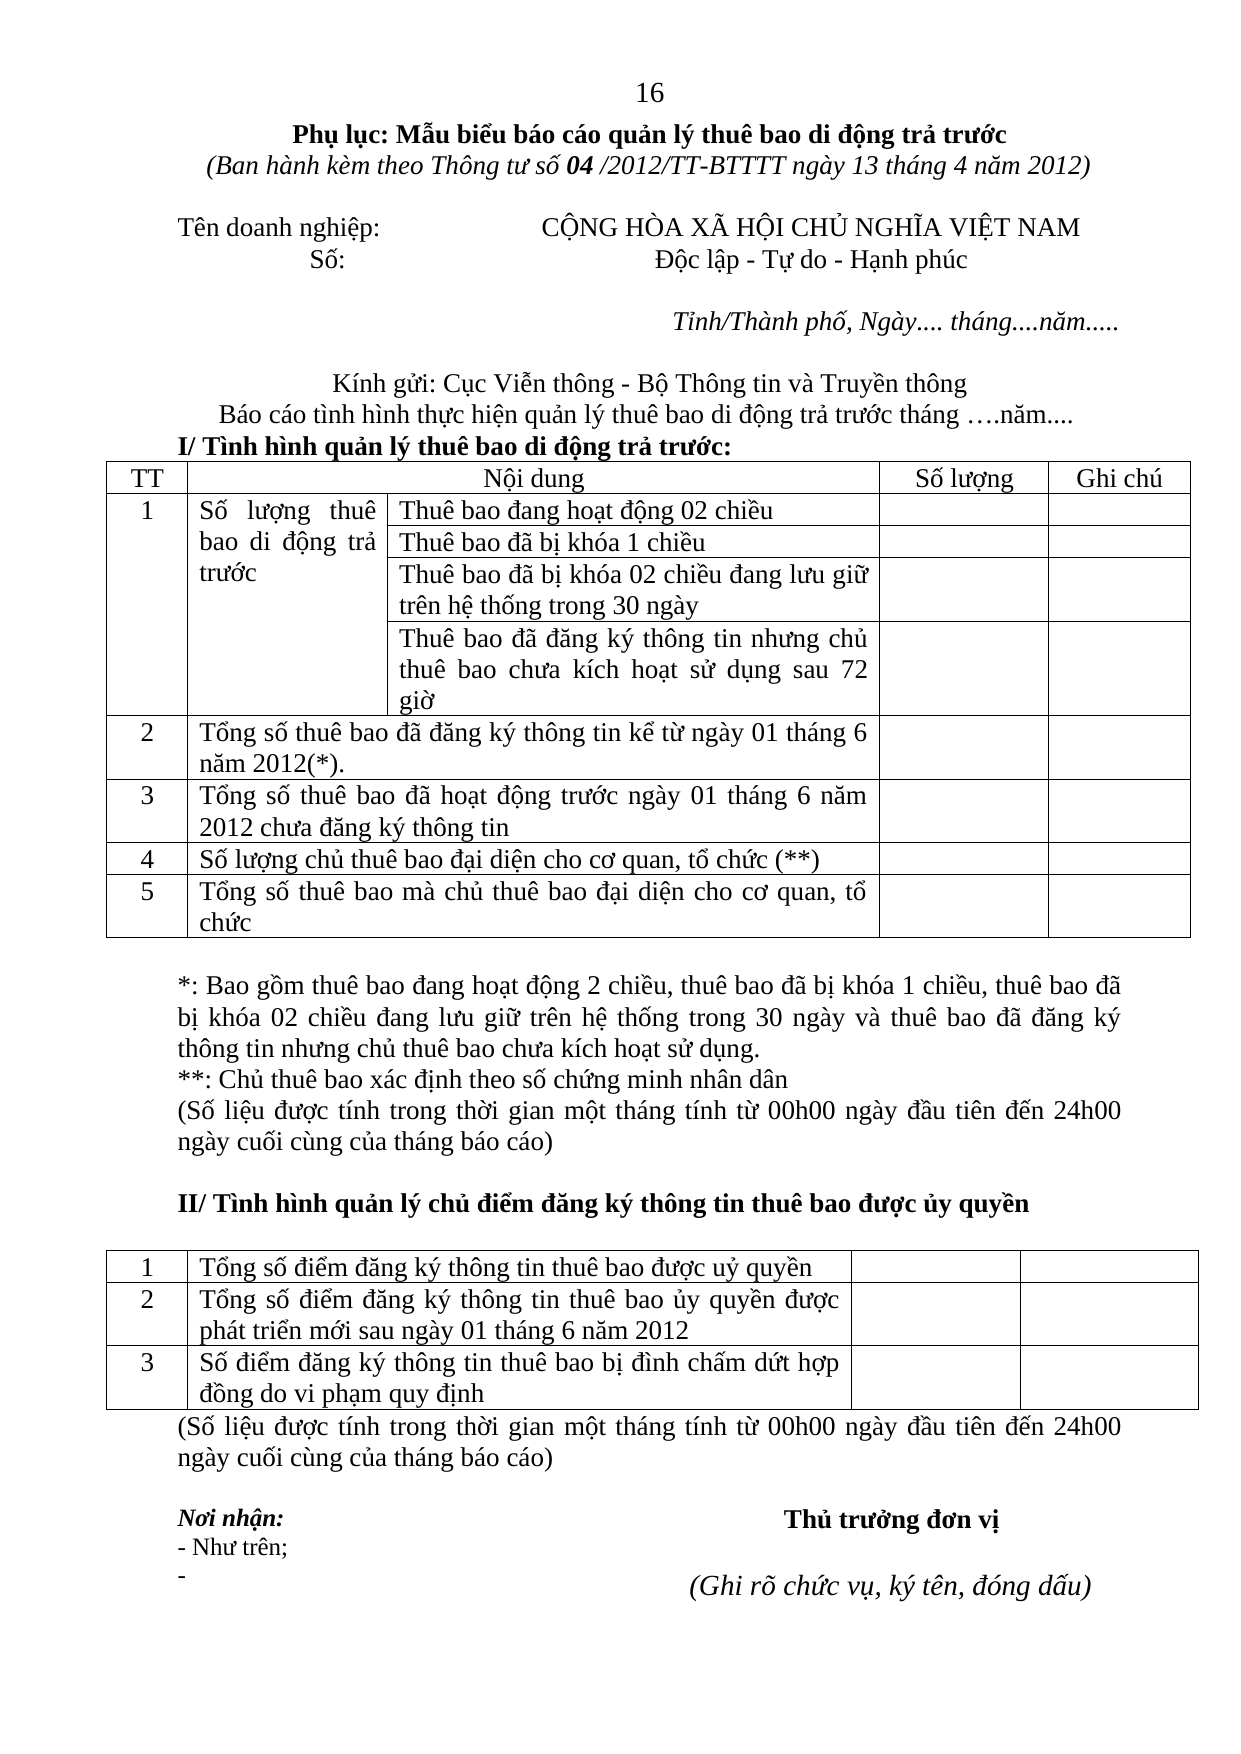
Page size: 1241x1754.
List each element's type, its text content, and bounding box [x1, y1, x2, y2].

table_cell [852, 1346, 1020, 1409]
table_cell 2 [107, 716, 187, 778]
table_header [1021, 1251, 1198, 1282]
table_cell 2 [107, 1283, 187, 1345]
table_cell [880, 494, 1048, 525]
table_cell Thuê bao đã bị khóa 02 chiều đang lưu giữ trên hệ thống trong 30 ngày [388, 558, 879, 621]
table_cell 1 [107, 494, 187, 715]
text II/ Tình hình quản lý chủ điểm đăng ký thông tin thuê bao được ủy quyền [177, 1187, 1122, 1219]
table_cell Tổng số thuê bao đã hoạt động trước ngày 01 tháng 6 năm 2012 chưa đăng ký thông tin [188, 780, 879, 842]
table_cell 3 [107, 1346, 187, 1409]
table_cell [1049, 526, 1190, 557]
table_cell [880, 526, 1048, 557]
table_header 1 [107, 1251, 187, 1282]
text (Số liệu được tính trong thời gian một tháng tính từ 00h00 ngày đầu tiên đến 24h00 ngày cuối cùng của tháng báo cáo) [177, 1094, 1122, 1156]
table_cell [1049, 875, 1190, 937]
table_header Thủ trưởng đơn vị (Ghi rõ chức vụ, ký tên, đóng dấu) [650, 1503, 1133, 1632]
table_cell [1021, 1346, 1198, 1409]
table_cell [1049, 494, 1190, 525]
table_cell Tổng số điểm đăng ký thông tin thuê bao ủy quyền được phát triển mới sau ngày 01 tháng 6 năm 2012 [188, 1283, 851, 1345]
table_cell 5 [107, 875, 187, 937]
table_cell [880, 622, 1048, 715]
text (Ban hành kèm theo Thông tư số 04 /2012/TT-BTTTT ngày 13 tháng 4 năm 2012) [177, 149, 1122, 180]
text I/ Tình hình quản lý thuê bao di động trả trước: [177, 429, 1122, 461]
table_cell Thuê bao đã đăng ký thông tin nhưng chủ thuê bao chưa kích hoạt sử dụng sau 72 giờ [388, 622, 879, 715]
text *: Bao gồm thuê bao đang hoạt động 2 chiều, thuê bao đã bị khóa 1 chiều, thuê bao đã bị khóa 02 chiều đang lưu giữ trên hệ thống trong 30 ngày và thuê bao đã đăng ký thông tin nhưng chủ thuê bao chưa kích hoạt sử dụng. [177, 969, 1122, 1063]
table_cell Số lượng thuê bao di động trả trước [188, 494, 387, 715]
text Kính gửi: Cục Viễn thông - Bộ Thông tin và Truyền thông [177, 367, 1122, 398]
table_header [852, 1251, 1020, 1282]
table_header Nội dung [188, 462, 879, 493]
text Phụ lục: Mẫu biểu báo cáo quản lý thuê bao di động trả trước [177, 118, 1122, 149]
text **: Chủ thuê bao xác định theo số chứng minh nhân dân [177, 1063, 1122, 1094]
text Tỉnh/Thành phố, Ngày.... tháng....năm..... [177, 305, 1122, 336]
table_cell [1049, 843, 1190, 874]
table_header Số lượng [880, 462, 1048, 493]
text Báo cáo tình hình thực hiện quản lý thuê bao di động trả trước tháng ….năm.... [177, 398, 1122, 429]
table_cell Thuê bao đã bị khóa 1 chiều [388, 526, 879, 557]
table_cell [1021, 1283, 1198, 1345]
table_cell [1049, 780, 1190, 842]
table_cell [880, 558, 1048, 621]
table_cell 4 [107, 843, 187, 874]
table_header Tổng số điểm đăng ký thông tin thuê bao được uỷ quyền [188, 1251, 851, 1282]
table_cell 3 [107, 780, 187, 842]
table_cell [1049, 558, 1190, 621]
table_cell [880, 875, 1048, 937]
table_cell Tổng số thuê bao đã đăng ký thông tin kể từ ngày 01 tháng 6 năm 2012(*). [188, 716, 879, 778]
table_cell [880, 843, 1048, 874]
table_cell [1049, 716, 1190, 778]
table_header Ghi chú [1049, 462, 1190, 493]
table_cell [880, 716, 1048, 778]
table_cell [1049, 622, 1190, 715]
table_cell Tổng số thuê bao mà chủ thuê bao đại diện cho cơ quan, tổ chức [188, 875, 879, 937]
table_cell Số lượng chủ thuê bao đại diện cho cơ quan, tổ chức (**) [188, 843, 879, 874]
table_header Nơi nhận: - Như trên; - [166, 1503, 650, 1632]
table_cell Số điểm đăng ký thông tin thuê bao bị đình chấm dứt hợp đồng do vi phạm quy định [188, 1346, 851, 1409]
table_cell [852, 1283, 1020, 1345]
table_cell Thuê bao đang hoạt động 02 chiều [388, 494, 879, 525]
table_header Tên doanh nghiệp: Số: [166, 212, 489, 305]
text (Số liệu được tính trong thời gian một tháng tính từ 00h00 ngày đầu tiên đến 24h00 ngày cuối cùng của tháng báo cáo) [177, 1410, 1122, 1472]
table_header CỘNG HÒA XÃ HỘI CHỦ NGHĨA VIỆT NAM Độc lập - Tự do - Hạnh phúc [489, 212, 1133, 305]
table_header TT [107, 462, 187, 493]
table_cell [880, 780, 1048, 842]
